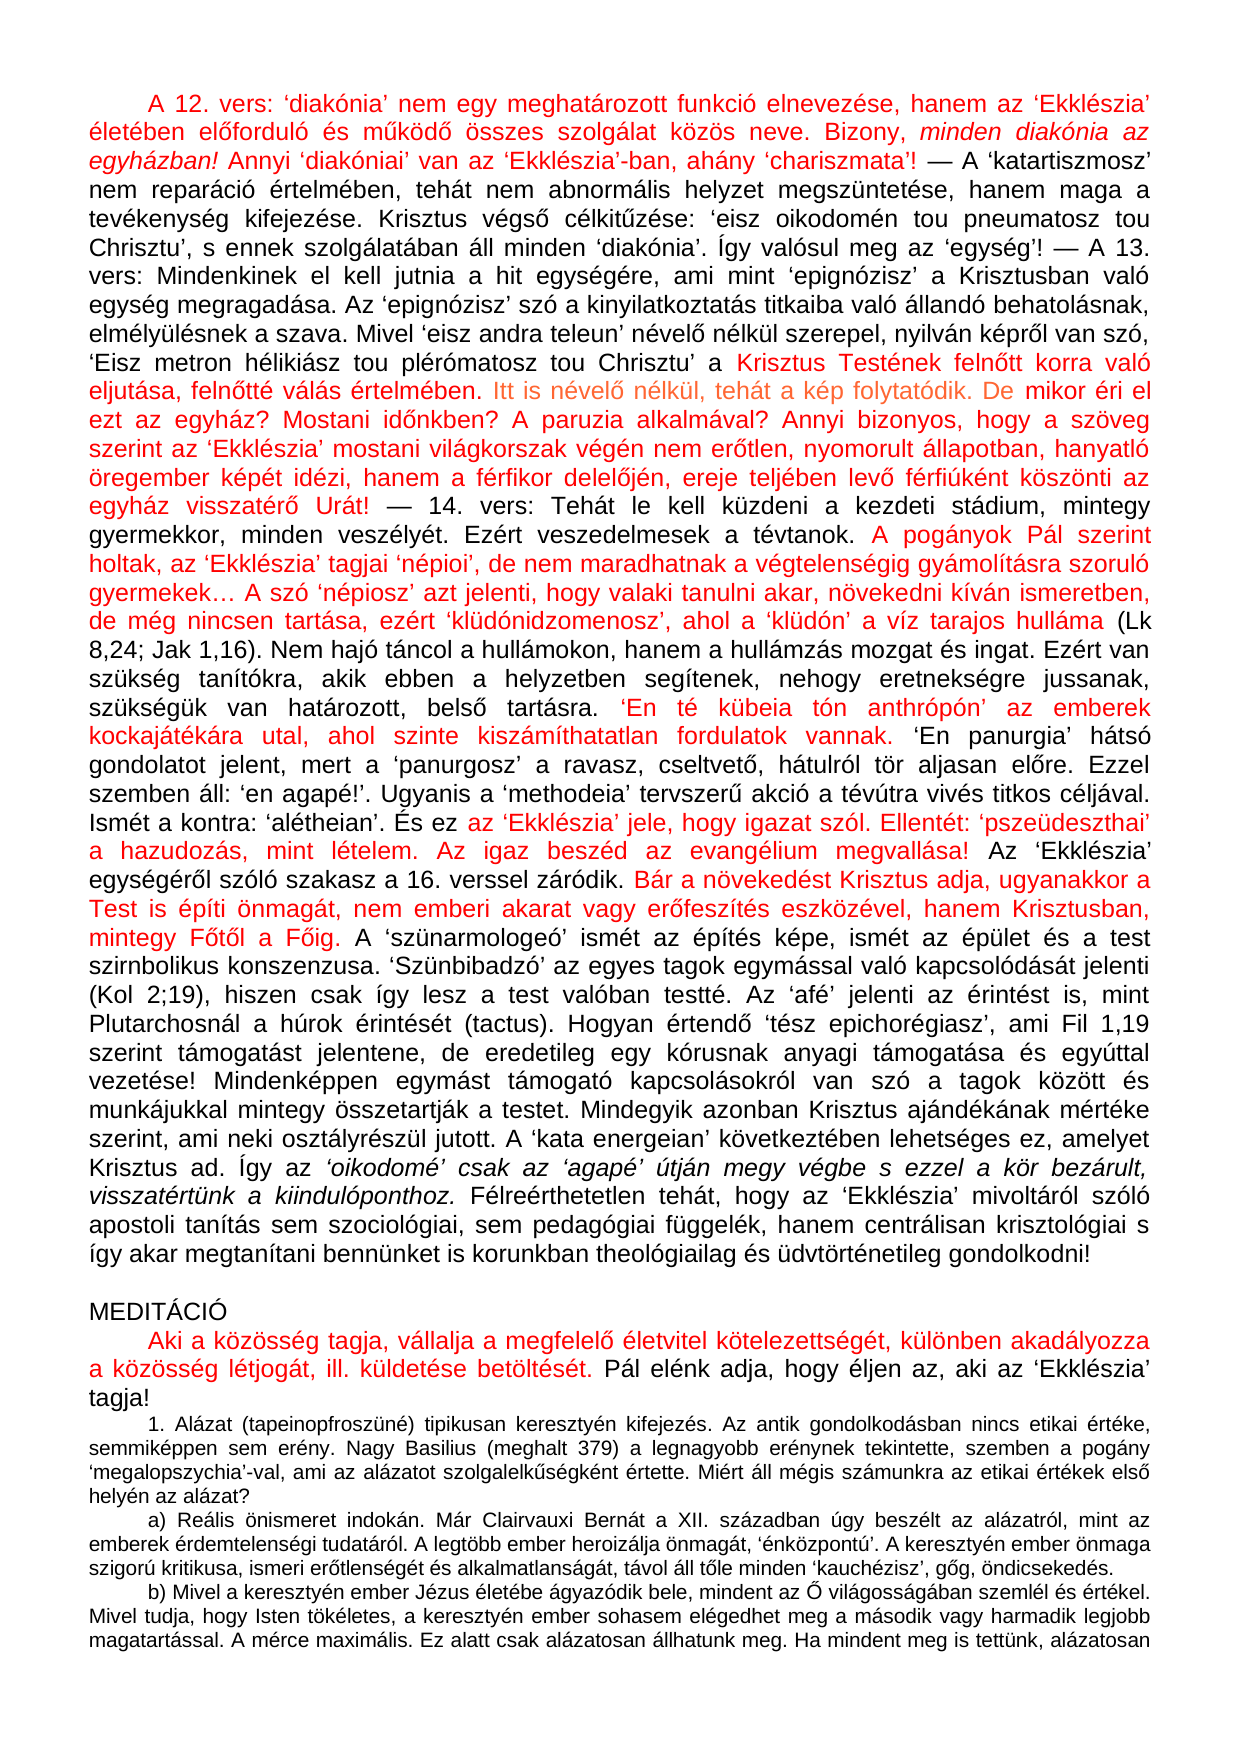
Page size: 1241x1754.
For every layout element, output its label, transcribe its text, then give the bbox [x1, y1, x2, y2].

text Aki a közösség tagja, vállalja a megfelelő életvitel kötelezettségét, különben akadályozza a közösség létjogát, ill. küldetése betöltését. Pál elénk adja, hogy éljen az, aki az ‘Ekklészia’ tagja! [88, 1326, 1152, 1412]
text A 12. vers: ‘diakónia’ nem egy meghatározott funkció elnevezése, hanem az ‘Ekklészia’ életében előforduló és működő összes szolgálat közös neve. Bizony, minden diakónia az egyházban! Annyi ‘diakóniai’ van az ‘Ekklészia’-ban, ahány ‘chariszmata’! — A ‘katartiszmosz’ nem reparáció értelmében, tehát nem abnormális helyzet megszüntetése, hanem maga a tevékenység kifejezése. Krisztus végső célkitűzése: ‘eisz oikodomén tou pneumatosz tou Chrisztu’, s ennek szolgálatában áll minden ‘diakónia’. Így valósul meg az ‘egység’! — A 13. vers: Mindenkinek el kell jutnia a hit egységére, ami mint ‘epignózisz’ a Krisztusban való egység megragadása. Az ‘epignózisz’ szó a kinyilatkoztatás titkaiba való állandó behatolásnak, elmélyülésnek a szava. Mivel ‘eisz andra teleun’ névelő nélkül szerepel, nyilván képről van szó, ‘Eisz metron hélikiász tou plérómatosz tou Chrisztu’ a Krisztus Testének felnőtt korra való eljutása, felnőtté válás értelmében. Itt is névelő nélkül, tehát a kép folytatódik. De mikor éri el ezt az egyház? Mostani időnkben? A paruzia alkalmával? Annyi bizonyos, hogy a szöveg szerint az ‘Ekklészia’ mostani világkorszak végén nem erőtlen, nyomorult állapotban, hanyatló öregember képét idézi, hanem a férfikor delelőjén, ereje teljében levő férfiúként köszönti az egyház visszatérő Urát! — 14. vers: Tehát le kell küzdeni a kezdeti stádium, mintegy gyermekkor, minden veszélyét. Ezért veszedelmesek a tévtanok. A pogányok Pál szerint holtak, az ‘Ekklészia’ tagjai ‘népioi’, de nem maradhatnak a végtelenségig gyámolításra szoruló gyermekek… A szó ‘népiosz’ azt jelenti, hogy valaki tanulni akar, növekedni kíván ismeretben, de még nincsen tartása, ezért ‘klüdónidzomenosz’, ahol a ‘klüdón’ a víz tarajos hulláma (Lk 8,24; Jak 1,16). Nem hajó táncol a hullámokon, hanem a hullámzás mozgat és ingat. Ezért van szükség tanítókra, akik ebben a helyzetben segítenek, nehogy eretnekségre jussanak, szükségük van határozott, belső tartásra. ‘En té kübeia tón anthrópón’ az emberek kockajátékára utal, ahol szinte kiszámíthatatlan fordulatok vannak. ‘En panurgia’ hátsó gondolatot jelent, mert a ‘panurgosz’ a ravasz, cseltvető, hátulról tör aljasan előre. Ezzel szemben áll: ‘en agapé!’. Ugyanis a ‘methodeia’ tervszerű akció a tévútra vivés titkos céljával. Ismét a kontra: ‘alétheian’. És ez az ‘Ekklészia’ jele, hogy igazat szól. Ellentét: ‘pszeüdeszthai’ a hazudozás, mint lételem. Az igaz beszéd az evangélium megvallása! Az ‘Ekklészia’ egységéről szóló szakasz a 16. verssel záródik. Bár a növekedést Krisztus adja, ugyanakkor a Test is építi önmagát, nem emberi akarat vagy erőfeszítés eszközével, hanem Krisztusban, mintegy Főtől a Főig. A ‘szünarmologeó’ ismét az építés képe, ismét az épület és a test szirnbolikus konszenzusa. ‘Szünbibadzó’ az egyes tagok egymással való kapcsolódását jelenti (Kol 2;19), hiszen csak így lesz a test valóban testté. Az ‘afé’ jelenti az érintést is, mint Plutarchosnál a húrok érintését (tactus). Hogyan értendő ‘tész epichorégiasz’, ami Fil 1,19 szerint támogatást jelentene, de eredetileg egy kórusnak anyagi támogatása és egyúttal vezetése! Mindenképpen egymást támogató kapcsolásokról van szó a tagok között és munkájukkal mintegy összetartják a testet. Mindegyik azonban Krisztus ajándékának mértéke szerint, ami neki osztályrészül jutott. A ‘kata energeian’ következtében lehetséges ez, amelyet Krisztus ad. Így az ‘oikodomé’ csak az ‘agapé’ útján megy végbe s ezzel a kör bezárult, visszatértünk a kiindulóponthoz. Félreérthetetlen tehát, hogy az ‘Ekklészia’ mivoltáról szóló apostoli tanítás sem szociológiai, sem pedagógiai függelék, hanem centrálisan krisztológiai s így akar megtanítani bennünket is korunkban theológiailag és üdvtörténetileg gondolkodni! [88, 88, 1152, 1267]
text b) Mivel a keresztyén ember Jézus életébe ágyazódik bele, mindent az Ő világosságában szemlél és értékel. Mivel tudja, hogy Isten tökéletes, a keresztyén ember sohasem elégedhet meg a második vagy harmadik legjobb magatartással. A mérce maximális. Ez alatt csak alázatosan állhatunk meg. Ha mindent meg is tettünk, alázatosan [88, 1580, 1152, 1652]
text 1. Alázat (tapeinopfroszüné) tipikusan keresztyén kifejezés. Az antik gondolkodásban nincs etikai értéke, semmiképpen sem erény. Nagy Basilius (meghalt 379) a legnagyobb erénynek tekintette, szemben a pogány ‘megalopszychia’-val, ami az alázatot szolgalelkűségként értette. Miért áll mégis számunkra az etikai értékek első helyén az alázat? [88, 1412, 1152, 1508]
text a) Reális önismeret indokán. Már Clairvauxi Bernát a XII. században úgy beszélt az alázatról, mint az emberek érdemtelenségi tudatáról. A legtöbb ember heroizálja önmagát, ‘énközpontú’. A keresztyén ember önmaga szigorú kritikusa, ismeri erőtlenségét és alkalmatlanságát, távol áll tőle minden ‘kauchézisz’, gőg, öndicsekedés. [88, 1508, 1152, 1580]
text MEDITÁCIÓ [88, 1297, 1152, 1326]
